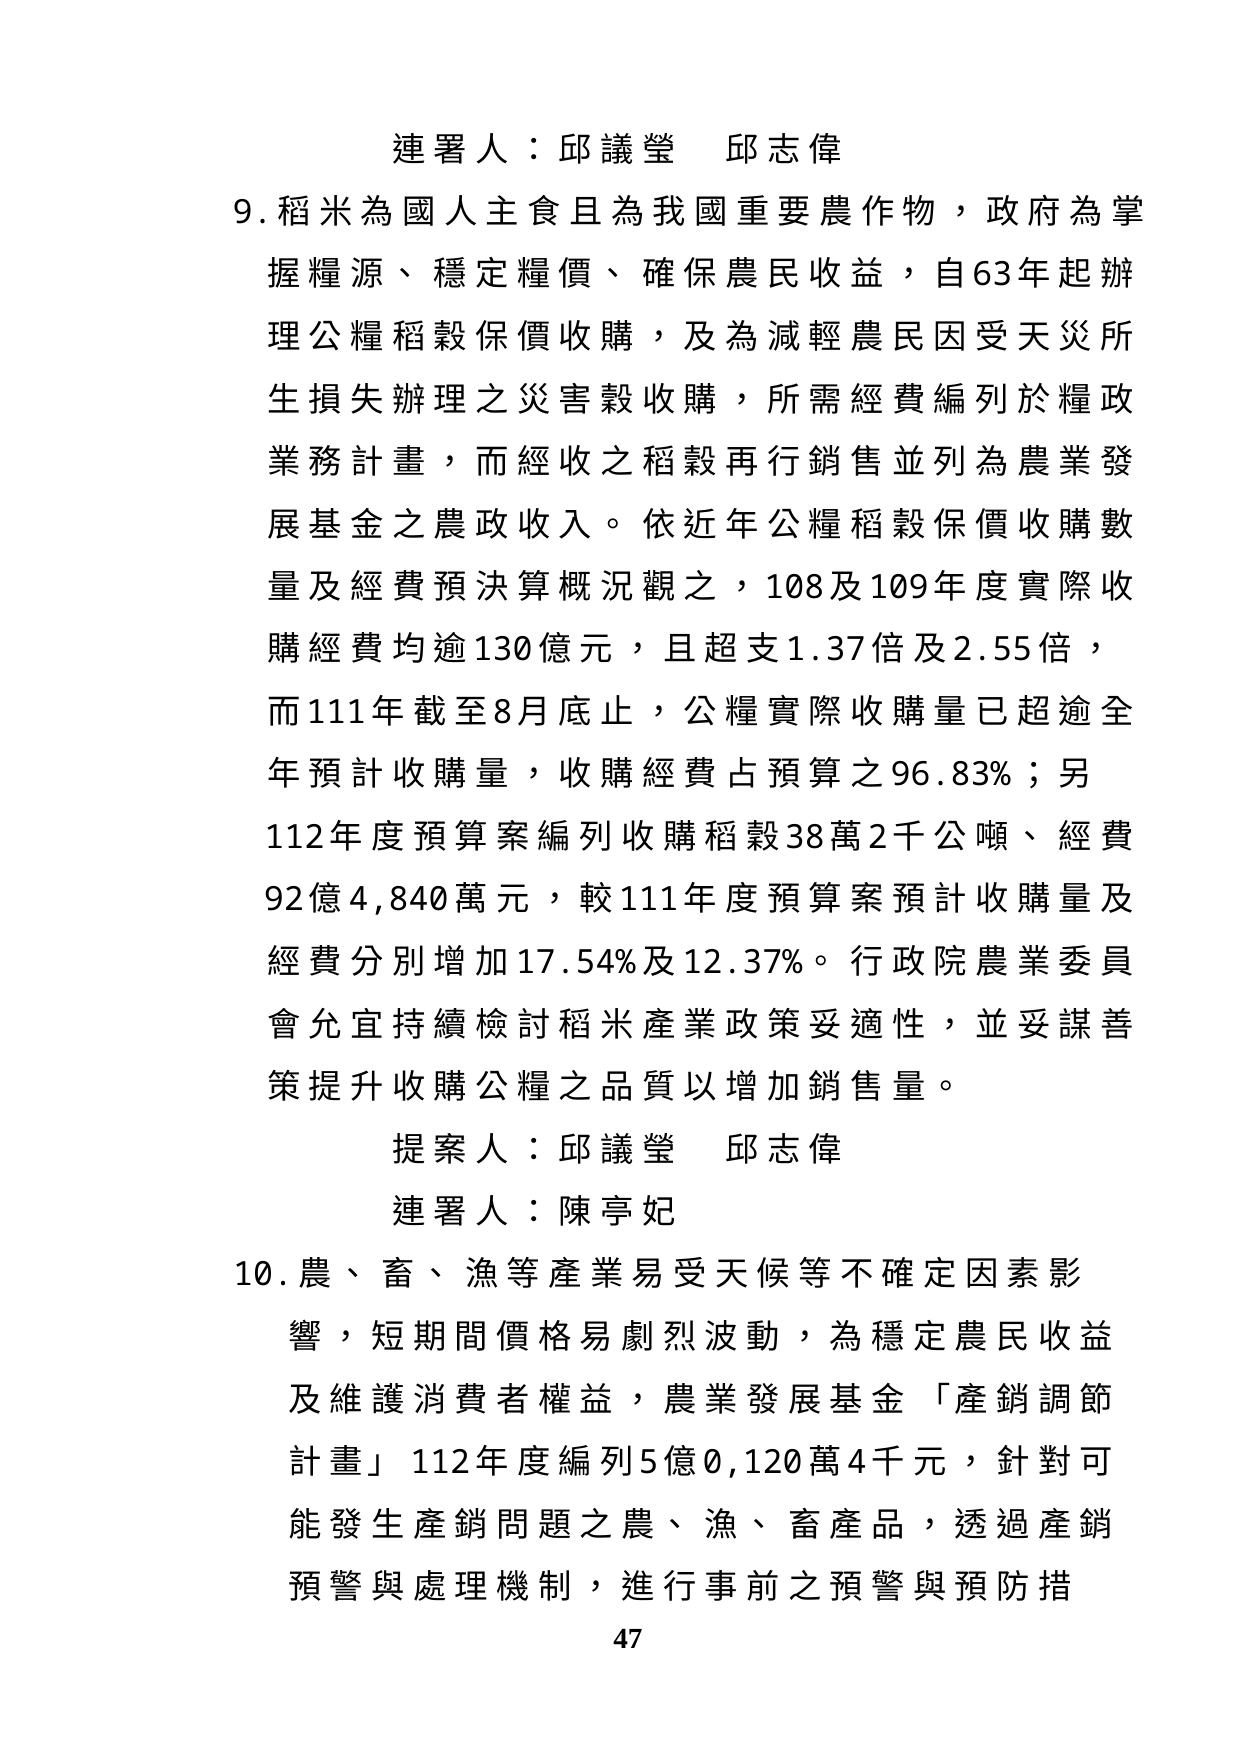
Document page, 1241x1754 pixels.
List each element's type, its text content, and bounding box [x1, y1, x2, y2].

text 提案人：邱議瑩 邱志偉 [384, 1105, 1044, 1167]
text 10.農、畜、漁等產業易受天候等不確定因素影響，短期間價格易劇烈波動，為穩定農民收益及維護消費者權益，農業發展基金「產銷調節計畫」112年度編列5億0,120萬4千元，針對可能發生產銷問題之農、漁、畜產品，透過產銷預警與處理機制，進行事前之預警與預防措 [224, 1230, 1148, 1605]
text 9.稻米為國人主食且為我國重要農作物，政府為掌握糧源、穩定糧價、確保農民收益，自63年起辦理公糧稻穀保價收購，及為減輕農民因受天災所生損失辦理之災害穀收購，所需經費編列於糧政業務計畫，而經收之稻穀再行銷售並列為農業發展基金之農政收入。依近年公糧稻穀保價收購數量及經費預決算概況觀之，108及109年度實際收購經費均逾130億元，且超支1.37倍及2.55倍，而111年截至8月底止，公糧實際收購量已超逾全年預計收購量，收購經費占預算之96.83%；另112年度預算案編列收購稻穀38萬2千公噸、經費92億4,840萬元，較111年度預算案預計收購量及經費分別增加17.54%及12.37%。行政院農業委員會允宜持續檢討稻米產業政策妥適性，並妥謀善策提升收購公糧之品質以增加銷售量。 [224, 167, 1148, 1105]
text 連署人：陳亭妃 [385, 1167, 1044, 1230]
text 連署人：邱議瑩 邱志偉 [385, 105, 1044, 167]
